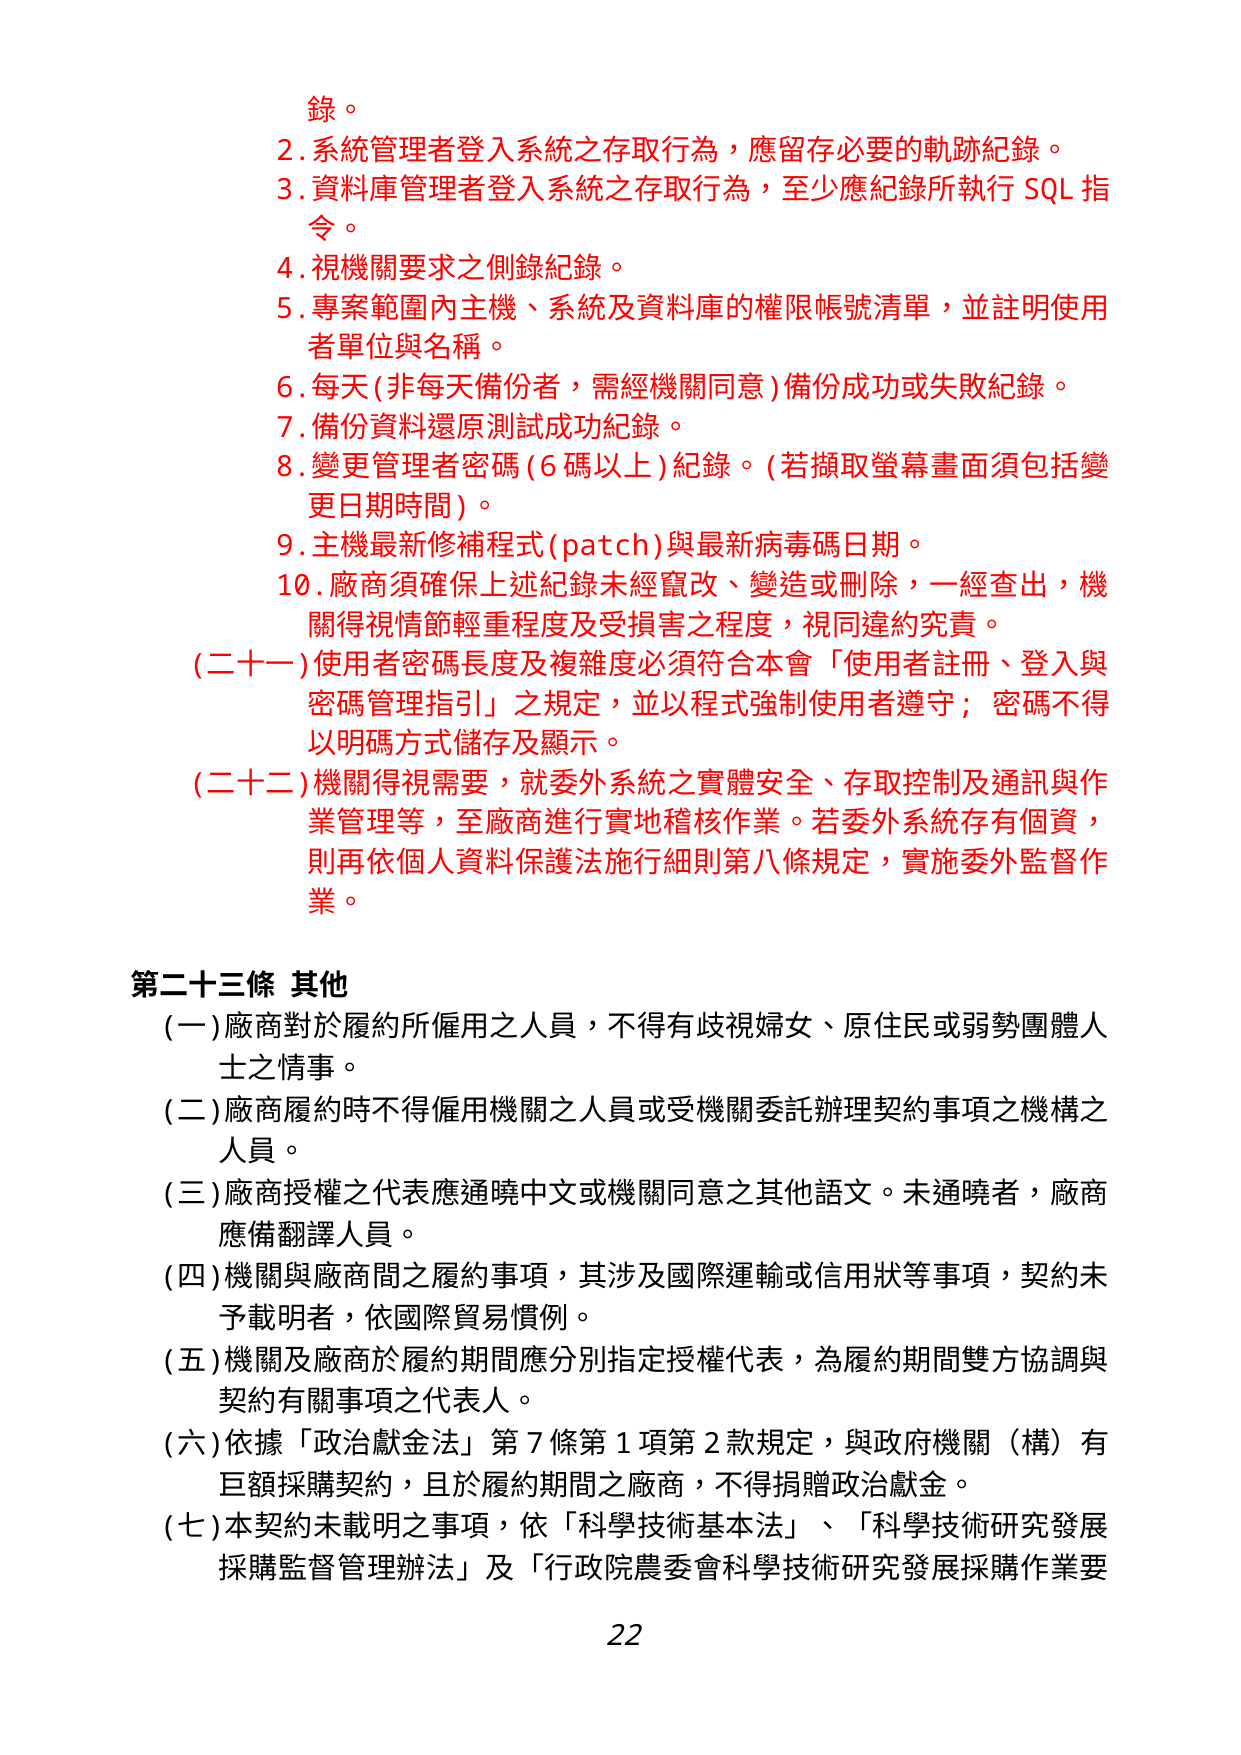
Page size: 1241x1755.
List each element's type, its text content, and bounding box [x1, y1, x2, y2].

text 2.系統管理者登入系統之存取行為，應留存必要的軌跡紀錄。 [130, 128, 1110, 168]
text (三)廠商授權之代表應通曉中文或機關同意之其他語文。未通曉者，廠商應備翻譯人員。 [159, 1170, 1110, 1253]
text 第二十三條 其他 [130, 962, 1110, 1003]
text (六)依據「政治獻金法」第7條第1項第2款規定，與政府機關（構）有巨額採購契約，且於履約期間之廠商，不得捐贈政治獻金。 [159, 1420, 1110, 1503]
text (七)本契約未載明之事項，依「科學技術基本法」、「科學技術研究發展採購監督管理辦法」及「行政院農委會科學技術研究發展採購作業要 [159, 1503, 1110, 1587]
text (二)廠商履約時不得僱用機關之人員或受機關委託辦理契約事項之機構之人員。 [159, 1087, 1110, 1170]
text (四)機關與廠商間之履約事項，其涉及國際運輸或信用狀等事項，契約未予載明者，依國際貿易慣例。 [159, 1253, 1110, 1337]
text 9.主機最新修補程式(patch)與最新病毒碼日期。 [130, 524, 1110, 564]
text 錄。 [276, 89, 1110, 128]
text 6.每天(非每天備份者，需經機關同意)備份成功或失敗紀錄。 [130, 366, 1110, 405]
text 7.備份資料還原測試成功紀錄。 [130, 405, 1110, 445]
text 4.視機關要求之側錄紀錄。 [130, 247, 1110, 287]
text 10.廠商須確保上述紀錄未經竄改、變造或刪除，一經查出，機關得視情節輕重程度及受損害之程度，視同違約究責。 [276, 564, 1110, 643]
text (二十一)使用者密碼長度及複雜度必須符合本會「使用者註冊、登入與密碼管理指引」之規定，並以程式強制使用者遵守; 密碼不得以明碼方式儲存及顯示。 [189, 643, 1110, 762]
text (一)廠商對於履約所僱用之人員，不得有歧視婦女、原住民或弱勢團體人士之情事。 [159, 1003, 1110, 1087]
text 5.專案範圍內主機、系統及資料庫的權限帳號清單，並註明使用者單位與名稱。 [276, 287, 1110, 366]
text (二十二)機關得視需要，就委外系統之實體安全、存取控制及通訊與作業管理等，至廠商進行實地稽核作業。若委外系統存有個資，則再依個人資料保護法施行細則第八條規定，實施委外監督作業。 [189, 762, 1110, 920]
text (五)機關及廠商於履約期間應分別指定授權代表，為履約期間雙方協調與契約有關事項之代表人。 [159, 1337, 1110, 1420]
text 3.資料庫管理者登入系統之存取行為，至少應紀錄所執行SQL指令。 [276, 168, 1110, 247]
text 8.變更管理者密碼(6碼以上)紀錄。(若擷取螢幕畫面須包括變更日期時間)。 [276, 445, 1110, 524]
